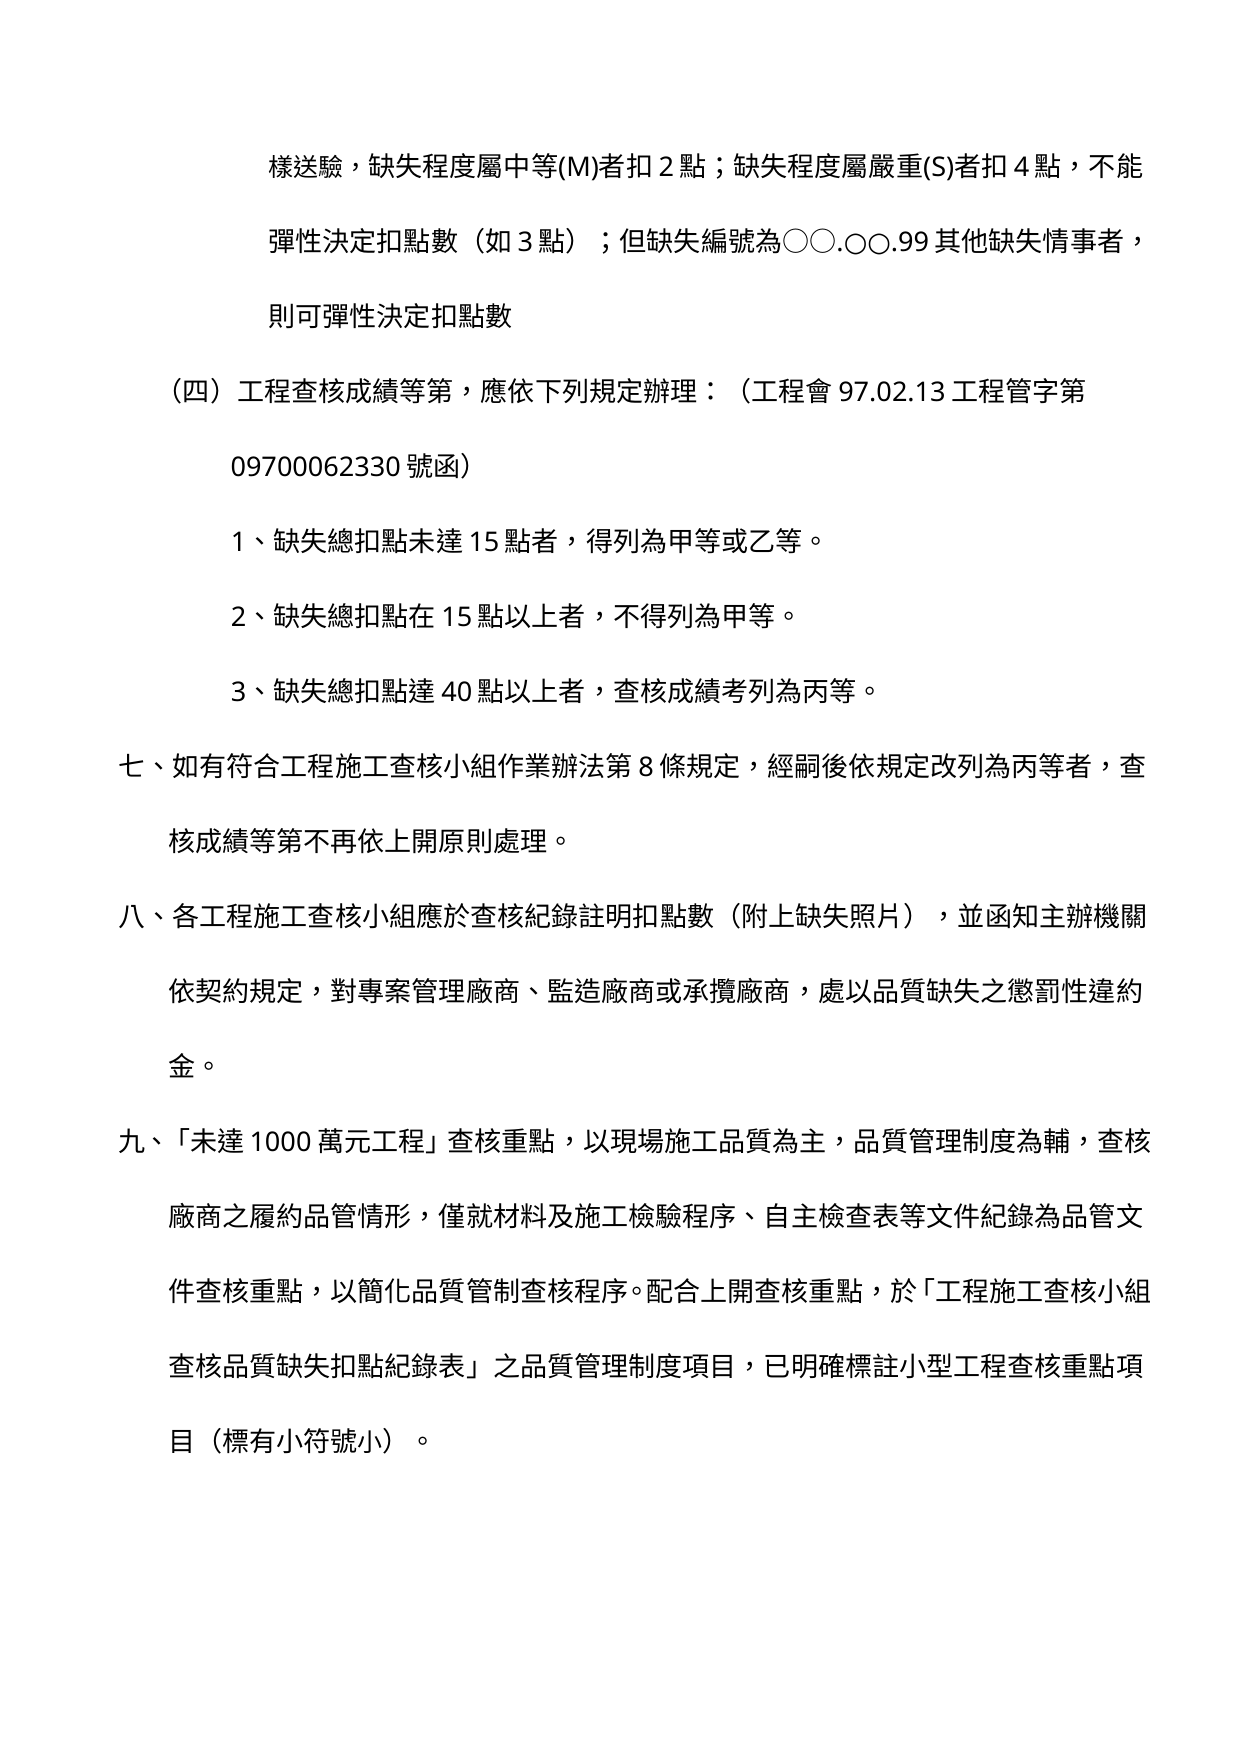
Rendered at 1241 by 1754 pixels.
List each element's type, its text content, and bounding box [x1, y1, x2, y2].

text 八、各工程施工查核小組應於查核紀錄註明扣點數（附上缺失照片），並函知主辦機關依契約規定，對專案管理廠商、監造廠商或承攬廠商，處以品質缺失之懲罰性違約金。 [118, 877, 1152, 1102]
text 1、缺失總扣點未達15點者，得列為甲等或乙等。 [231, 502, 1152, 577]
text （四）工程查核成績等第，應依下列規定辦理：（工程會97.02.13工程管字第09700062330號函） [156, 352, 1152, 502]
text 2、由查核委員會商討論，針對各單項工程品質依缺失嚴重程序決定扣點數，例如：4.02.03.03[±2,±4]有無審查施工廠商之施工計畫、品質計畫、預定進度、施工大樣圖、器材樣品及其他送審案件，或□有無審查重要分包廠商及設備製造商資格，或□有無訂定檢驗停留點檢驗施工品質，並於適當檢驗項目會同廠商取樣送驗，缺失程度屬中等(M)者扣2點；缺失程度屬嚴重(S)者扣4點，不能彈性決定扣點數（如3點）；但缺失編號為○○.○○.99其他缺失情事者，則可彈性決定扣點數 [231, 127, 1152, 352]
text 2、缺失總扣點在15點以上者，不得列為甲等。 [231, 577, 1152, 652]
text 七、如有符合工程施工查核小組作業辦法第8條規定，經嗣後依規定改列為丙等者，查核成績等第不再依上開原則處理。 [118, 727, 1152, 877]
text 3、缺失總扣點達40點以上者，查核成績考列為丙等。 [231, 652, 1152, 727]
text 九、「未達1000萬元工程」查核重點，以現場施工品質為主，品質管理制度為輔，查核廠商之履約品管情形，僅就材料及施工檢驗程序、自主檢查表等文件紀錄為品管文件查核重點，以簡化品質管制查核程序。配合上開查核重點，於「工程施工查核小組查核品質缺失扣點紀錄表」之品質管理制度項目，已明確標註小型工程查核重點項目（標有小符號小）。 [118, 1102, 1152, 1477]
